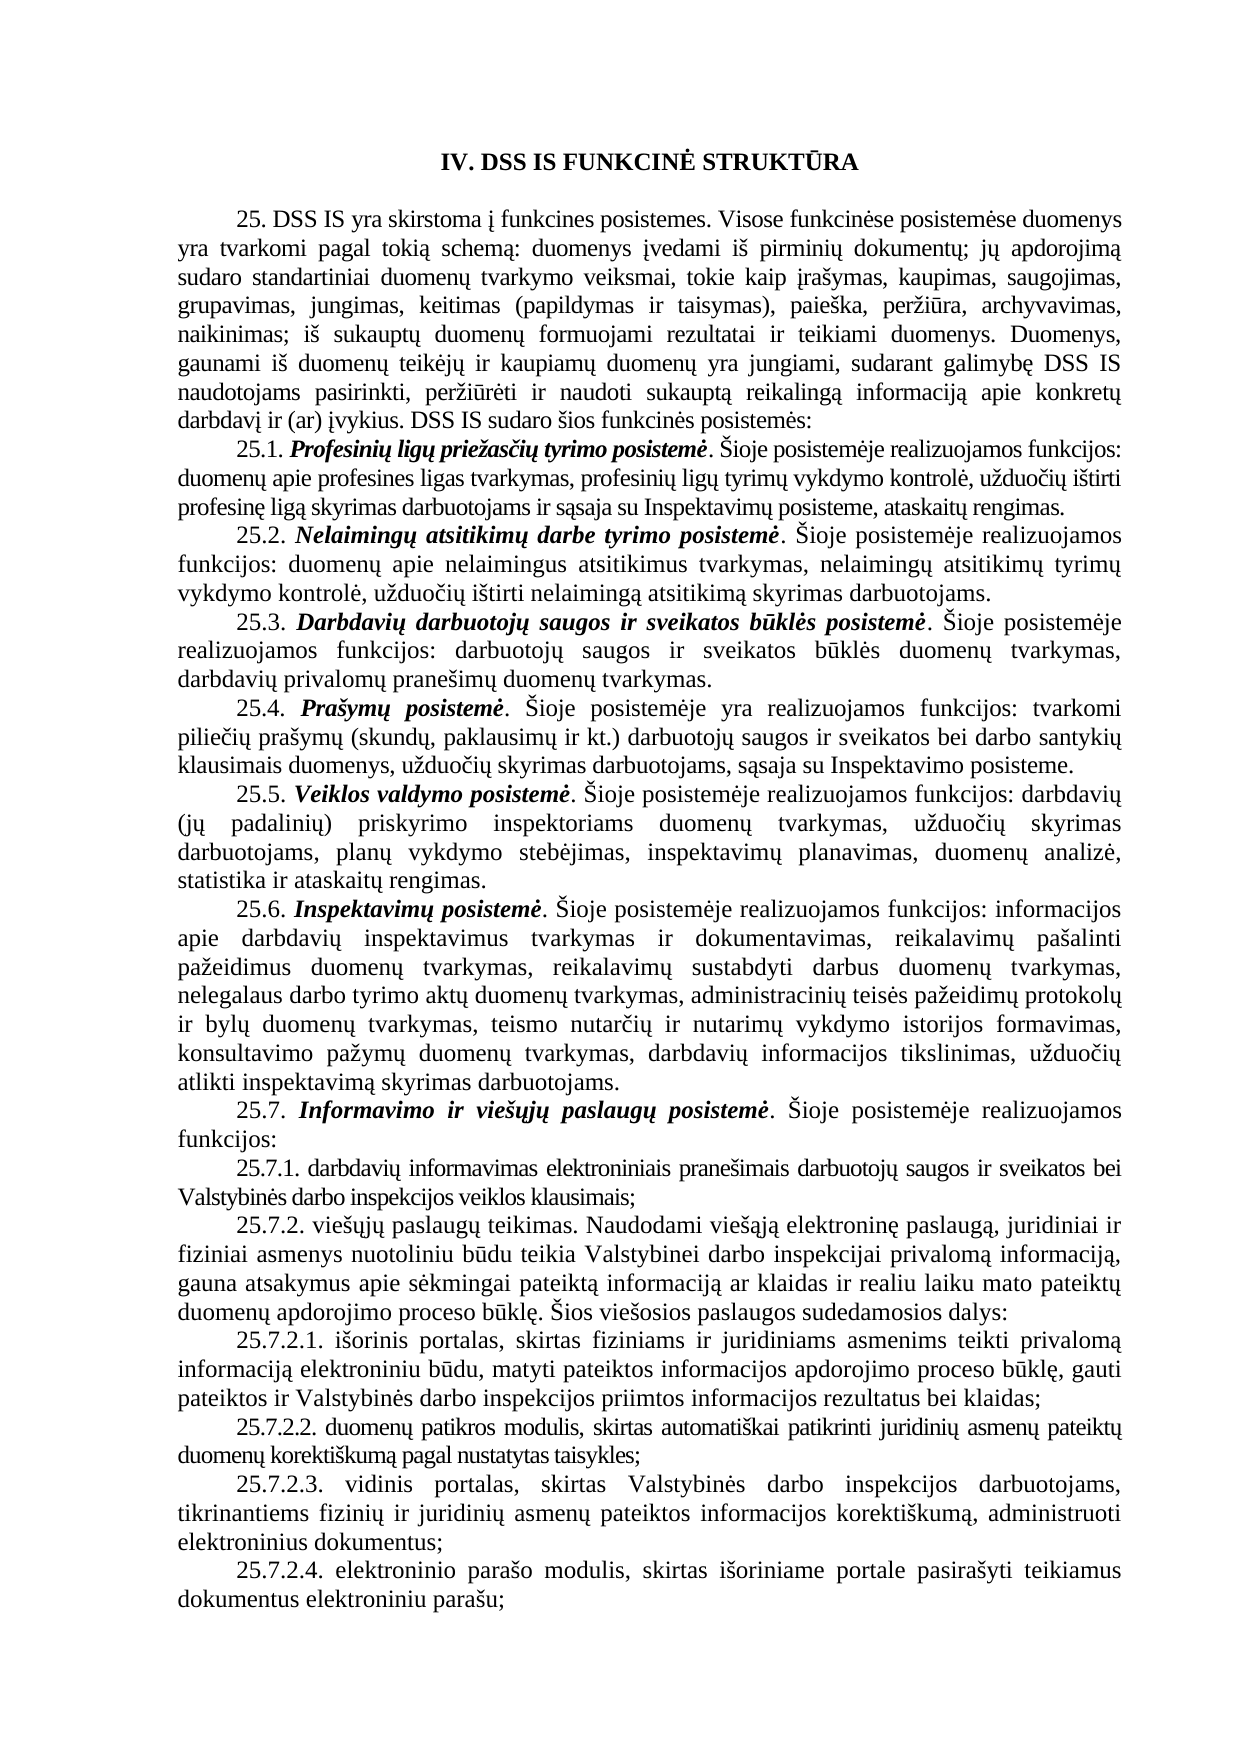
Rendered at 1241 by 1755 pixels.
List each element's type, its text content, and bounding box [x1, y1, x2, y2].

text 25.6. Inspektavimų posistemė. Šioje posistemėje realizuojamos funkcijos: informacijos apie darbdavių inspektavimus tvarkymas ir dokumentavimas, reikalavimų pašalinti pažeidimus duomenų tvarkymas, reikalavimų sustabdyti darbus duomenų tvarkymas, nelegalaus darbo tyrimo aktų duomenų tvarkymas, administracinių teisės pažeidimų protokolų ir bylų duomenų tvarkymas, teismo nutarčių ir nutarimų vykdymo istorijos formavimas, konsultavimo pažymų duomenų tvarkymas, darbdavių informacijos tikslinimas, užduočių atlikti inspektavimą skyrimas darbuotojams. [177, 894, 1122, 1096]
text 25.2. Nelaimingų atsitikimų darbe tyrimo posistemė. Šioje posistemėje realizuojamos funkcijos: duomenų apie nelaimingus atsitikimus tvarkymas, nelaimingų atsitikimų tyrimų vykdymo kontrolė, užduočių ištirti nelaimingą atsitikimą skyrimas darbuotojams. [177, 521, 1122, 607]
text 25.7. Informavimo ir viešųjų paslaugų posistemė. Šioje posistemėje realizuojamos funkcijos: [177, 1096, 1122, 1153]
text IV. DSS IS FUNKCINĖ STRUKTŪRA [177, 147, 1122, 176]
text 25.4. Prašymų posistemė. Šioje posistemėje yra realizuojamos funkcijos: tvarkomi piliečių prašymų (skundų, paklausimų ir kt.) darbuotojų saugos ir sveikatos bei darbo santykių klausimais duomenys, užduočių skyrimas darbuotojams, sąsaja su Inspektavimo posisteme. [177, 693, 1122, 779]
text 25.7.2. viešųjų paslaugų teikimas. Naudodami viešąją elektroninę paslaugą, juridiniai ir fiziniai asmenys nuotoliniu būdu teikia Valstybinei darbo inspekcijai privalomą informaciją, gauna atsakymus apie sėkmingai pateiktą informaciją ar klaidas ir realiu laiku mato pateiktų duomenų apdorojimo proceso būklę. Šios viešosios paslaugos sudedamosios dalys: [177, 1211, 1122, 1326]
text 25.5. Veiklos valdymo posistemė. Šioje posistemėje realizuojamos funkcijos: darbdavių (jų padalinių) priskyrimo inspektoriams duomenų tvarkymas, užduočių skyrimas darbuotojams, planų vykdymo stebėjimas, inspektavimų planavimas, duomenų analizė, statistika ir ataskaitų rengimas. [177, 779, 1122, 894]
text 25.3. Darbdavių darbuotojų saugos ir sveikatos būklės posistemė. Šioje posistemėje realizuojamos funkcijos: darbuotojų saugos ir sveikatos būklės duomenų tvarkymas, darbdavių privalomų pranešimų duomenų tvarkymas. [177, 607, 1122, 693]
text 25.7.2.3. vidinis portalas, skirtas Valstybinės darbo inspekcijos darbuotojams, tikrinantiems fizinių ir juridinių asmenų pateiktos informacijos korektiškumą, administruoti elektroninius dokumentus; [177, 1469, 1122, 1556]
text 25.7.1. darbdavių informavimas elektroniniais pranešimais darbuotojų saugos ir sveikatos bei Valstybinės darbo inspekcijos veiklos klausimais; [177, 1153, 1122, 1211]
text 25.1. Profesinių ligų priežasčių tyrimo posistemė. Šioje posistemėje realizuojamos funkcijos: duomenų apie profesines ligas tvarkymas, profesinių ligų tyrimų vykdymo kontrolė, užduočių ištirti profesinę ligą skyrimas darbuotojams ir sąsaja su Inspektavimų posisteme, ataskaitų rengimas. [177, 434, 1122, 521]
text 25.7.2.2. duomenų patikros modulis, skirtas automatiškai patikrinti juridinių asmenų pateiktų duomenų korektiškumą pagal nustatytas taisykles; [177, 1412, 1122, 1469]
text 25.7.2.4. elektroninio parašo modulis, skirtas išoriniame portale pasirašyti teikiamus dokumentus elektroniniu parašu; [177, 1556, 1122, 1613]
text 25. DSS IS yra skirstoma į funkcines posistemes. Visose funkcinėse posistemėse duomenys yra tvarkomi pagal tokią schemą: duomenys įvedami iš pirminių dokumentų; jų apdorojimą sudaro standartiniai duomenų tvarkymo veiksmai, tokie kaip įrašymas, kaupimas, saugojimas, grupavimas, jungimas, keitimas (papildymas ir taisymas), paieška, peržiūra, archyvavimas, naikinimas; iš sukauptų duomenų formuojami rezultatai ir teikiami duomenys. Duomenys, gaunami iš duomenų teikėjų ir kaupiamų duomenų yra jungiami, sudarant galimybę DSS IS naudotojams pasirinkti, peržiūrėti ir naudoti sukauptą reikalingą informaciją apie konkretų darbdavį ir (ar) įvykius. DSS IS sudaro šios funkcinės posistemės: [177, 204, 1122, 434]
text 25.7.2.1. išorinis portalas, skirtas fiziniams ir juridiniams asmenims teikti privalomą informaciją elektroniniu būdu, matyti pateiktos informacijos apdorojimo proceso būklę, gauti pateiktos ir Valstybinės darbo inspekcijos priimtos informacijos rezultatus bei klaidas; [177, 1326, 1122, 1412]
